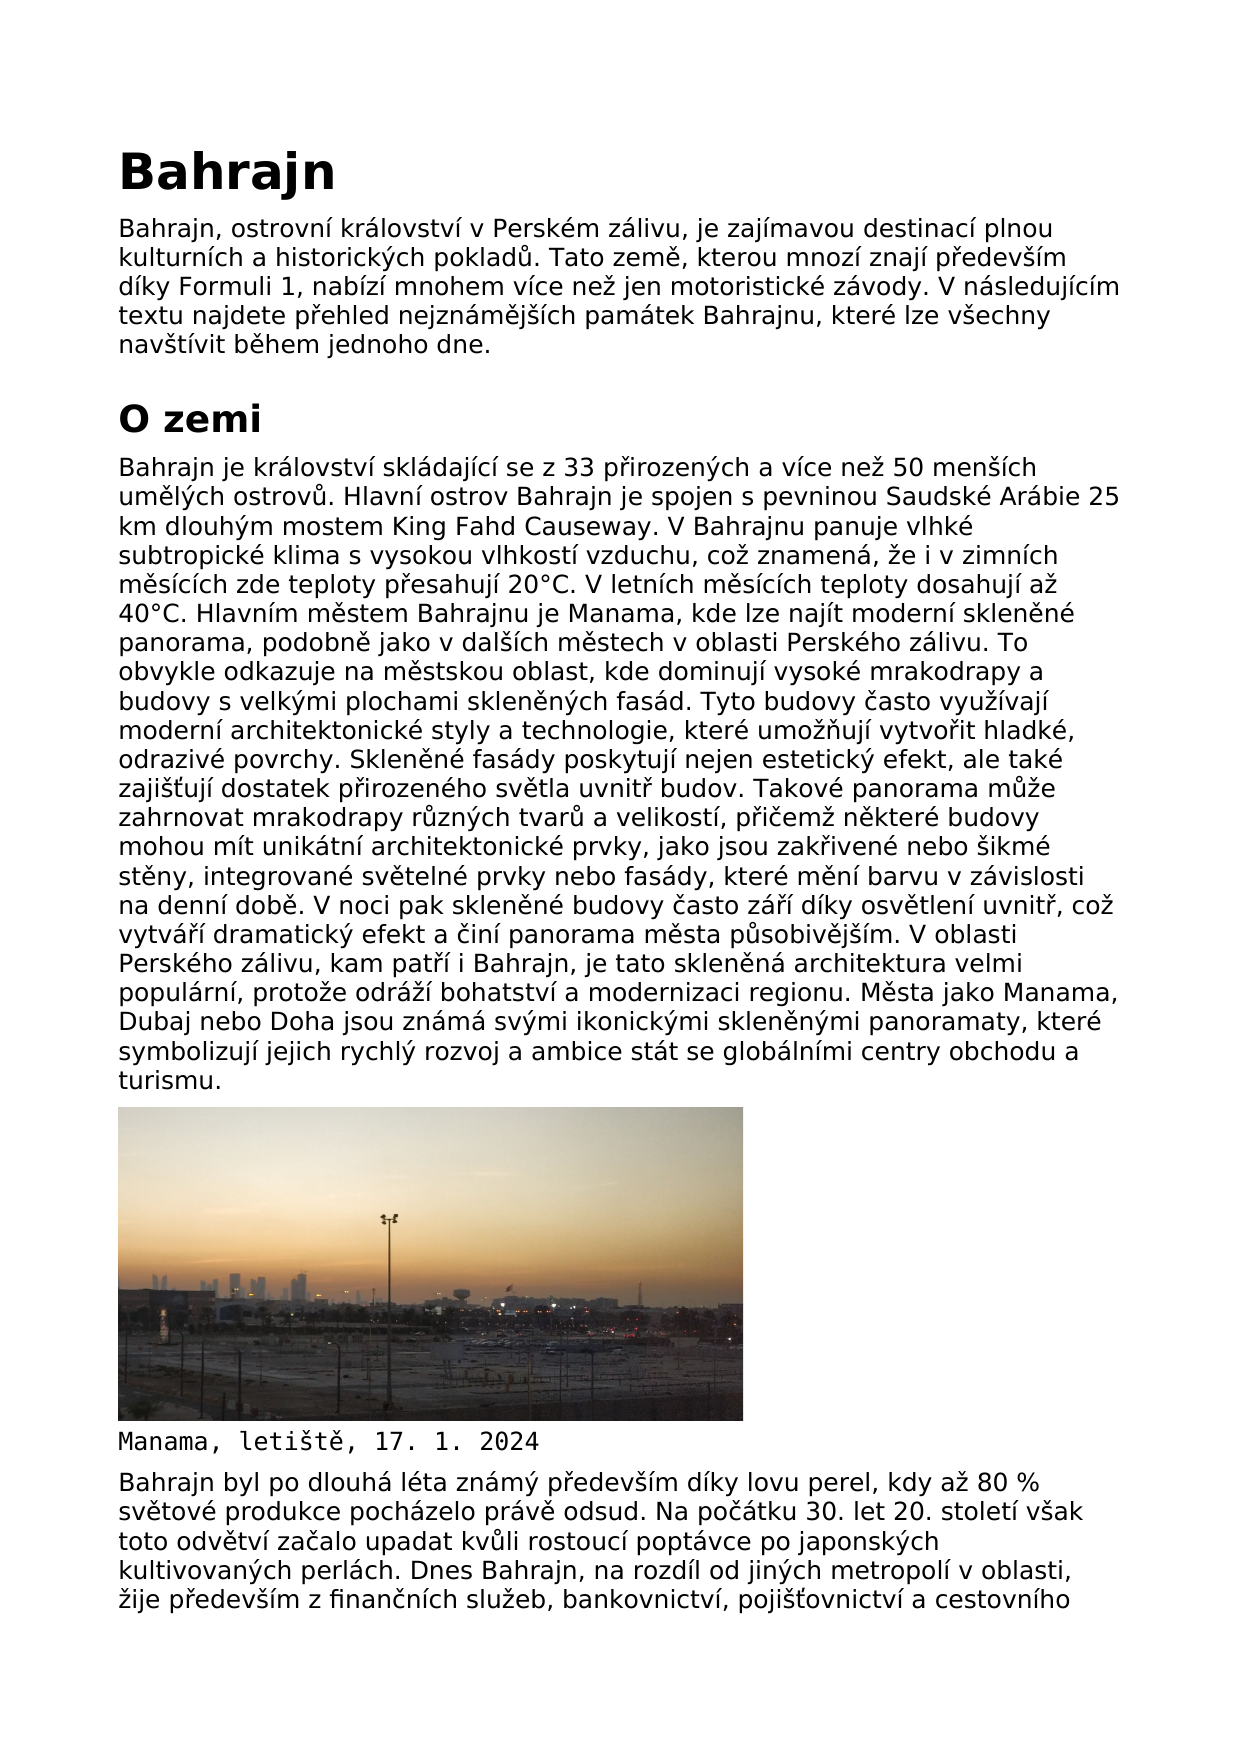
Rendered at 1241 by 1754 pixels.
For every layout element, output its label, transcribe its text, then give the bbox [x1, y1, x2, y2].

subtitle O zemi [118, 397, 1122, 441]
subtitle Bahrajn [118, 143, 1122, 201]
text Manama, letiště, 17. 1. 2024 [118, 1107, 1122, 1456]
picture [118, 1107, 744, 1421]
text Bahrajn je království skládající se z 33 přirozených a více než 50 menších umělých ostrovů. Hlavní ostrov Bahrajn je spojen s pevninou Saudské Arábie 25 km dlouhým mostem King Fahd Causeway. V Bahrajnu panuje vlhké subtropické klima s vysokou vlhkostí vzduchu, což znamená, že i v zimních měsících zde teploty přesahují 20°C. V letních měsících teploty dosahují až 40°C. Hlavním městem Bahrajnu je Manama, kde lze najít moderní skleněné panorama, podobně jako v dalších městech v oblasti Perského zálivu. To obvykle odkazuje na městskou oblast, kde dominují vysoké mrakodrapy a budovy s velkými plochami skleněných fasád. Tyto budovy často využívají moderní architektonické styly a technologie, které umožňují vytvořit hladké, odrazivé povrchy. Skleněné fasády poskytují nejen estetický efekt, ale také zajišťují dostatek přirozeného světla uvnitř budov. Takové panorama může zahrnovat mrakodrapy různých tvarů a velikostí, přičemž některé budovy mohou mít unikátní architektonické prvky, jako jsou zakřivené nebo šikmé stěny, integrované světelné prvky nebo fasády, které mění barvu v závislosti na denní době. V noci pak skleněné budovy často září díky osvětlení uvnitř, což vytváří dramatický efekt a činí panorama města působivějším. V oblasti Perského zálivu, kam patří i Bahrajn, je tato skleněná architektura velmi populární, protože odráží bohatství a modernizaci regionu. Města jako Manama, Dubaj nebo Doha jsou známá svými ikonickými skleněnými panoramaty, které symbolizují jejich rychlý rozvoj a ambice stát se globálními centry obchodu a turismu. [118, 453, 1122, 1095]
text Bahrajn, ostrovní království v Perském zálivu, je zajímavou destinací plnou kulturních a historických pokladů. Tato země, kterou mnozí znají především díky Formuli 1, nabízí mnohem více než jen motoristické závody. V následujícím textu najdete přehled nejznámějších památek Bahrajnu, které lze všechny navštívit během jednoho dne. [118, 214, 1122, 360]
text Bahrajn byl po dlouhá léta známý především díky lovu perel, kdy až 80 % světové produkce pocházelo právě odsud. Na počátku 30. let 20. století však toto odvětví začalo upadat kvůli rostoucí poptávce po japonských kultivovaných perlách. Dnes Bahrajn, na rozdíl od jiných metropolí v oblasti, žije především z finančních služeb, bankovnictví, pojišťovnictví a cestovního [118, 1468, 1122, 1614]
